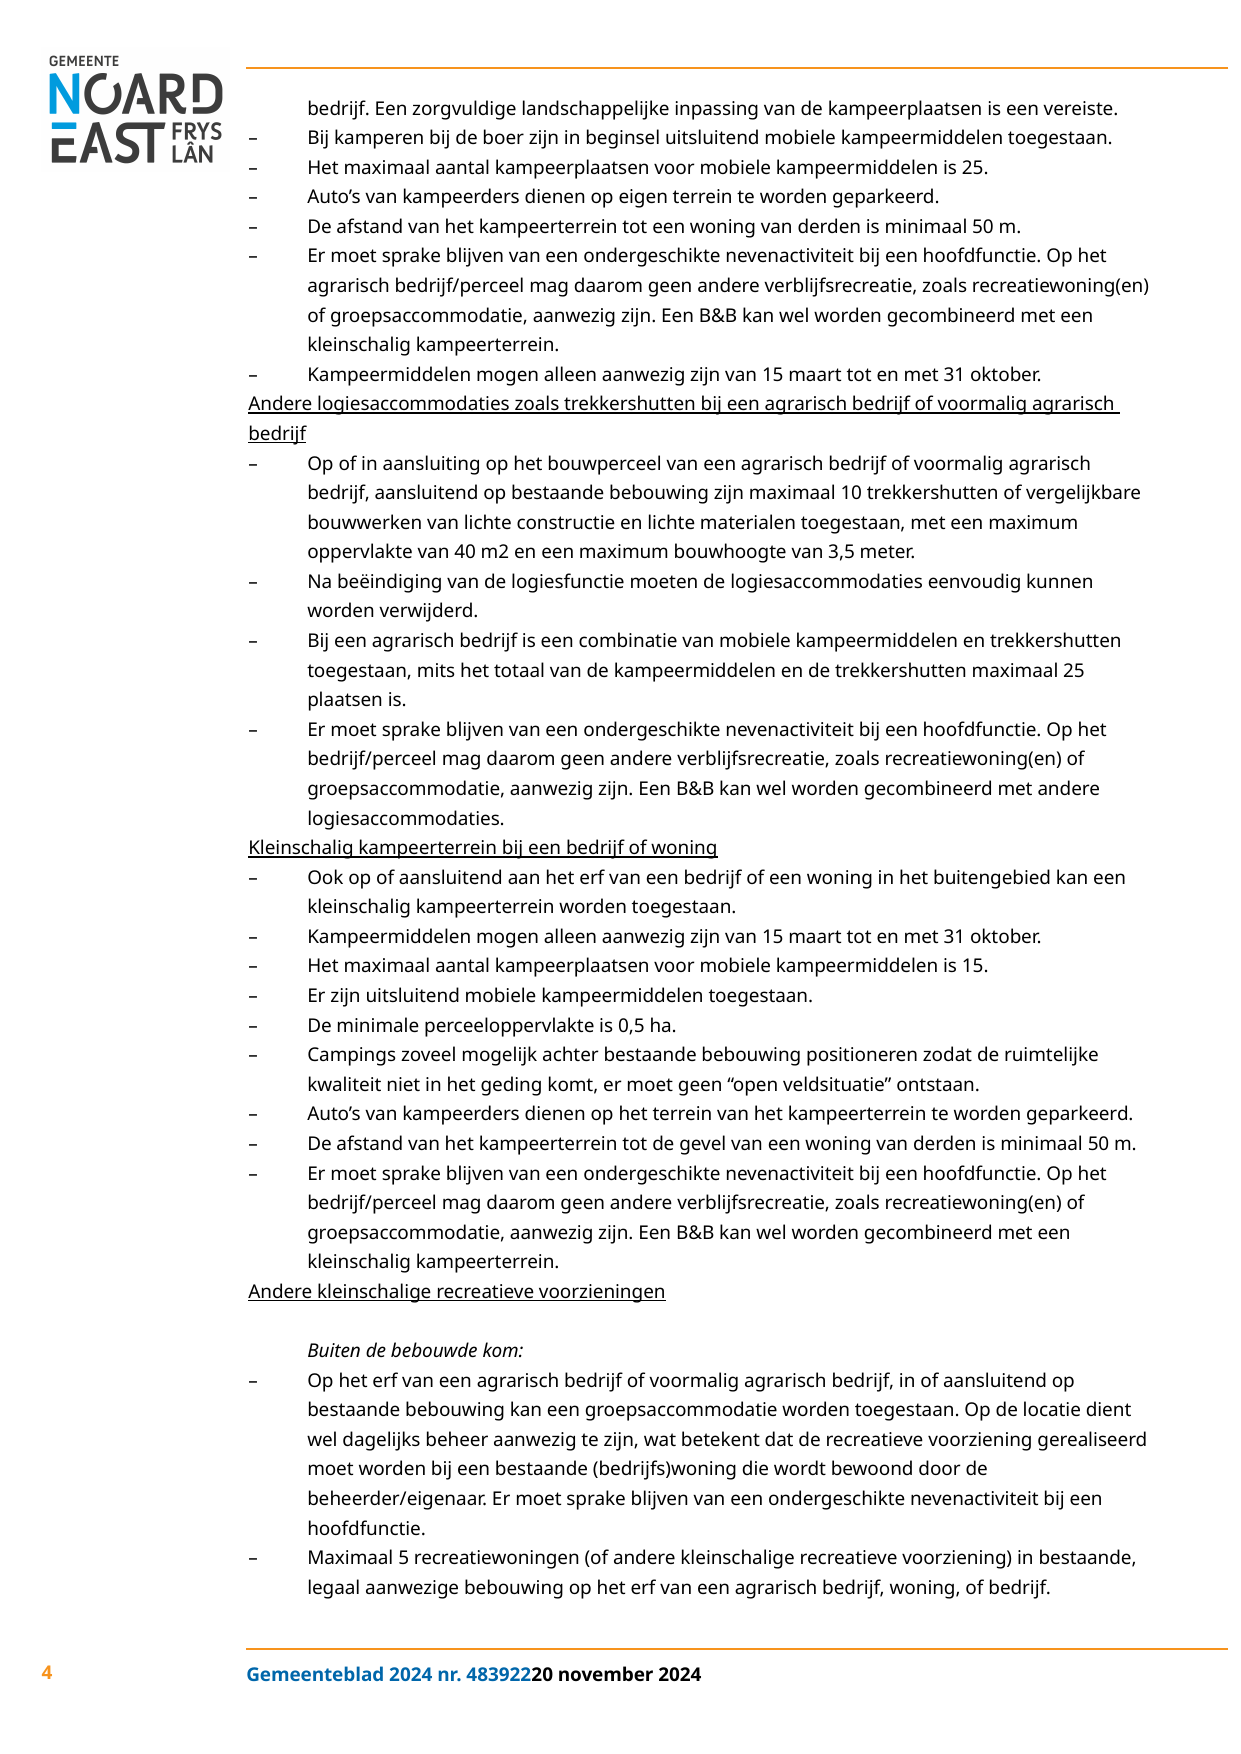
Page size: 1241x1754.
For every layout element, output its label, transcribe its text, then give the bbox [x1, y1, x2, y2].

list Het maximaal aantal kampeerplaatsen voor mobiele kampeermiddelen is 25. [248, 154, 1152, 180]
list Er moet sprake blijven van een ondergeschikte nevenactiviteit bij een hoofdfunctie. Op het bedrijf/perceel mag daarom geen andere verblijfsrecreatie, zoals recreatiewoning(en) of groepsaccommodatie, aanwezig zijn. Een B&B kan wel worden gecombineerd met een kleinschalig kampeerterrein. [248, 1160, 1152, 1274]
list Op het erf van een agrarisch bedrijf of voormalig agrarisch bedrijf, in of aansluitend op bestaande bebouwing kan een groepsaccommodatie worden toegestaan. Op de locatie dient wel dagelijks beheer aanwezig te zijn, wat betekent dat de recreatieve voorziening gerealiseerd moet worden bij een bestaande (bedrijfs)woning die wordt bewoond door de beheerder/eigenaar. Er moet sprake blijven van een ondergeschikte nevenactiviteit bij een hoofdfunctie. [248, 1367, 1152, 1541]
list Ook op of aansluitend aan het erf van een bedrijf of een woning in het buitengebied kan een kleinschalig kampeerterrein worden toegestaan. [248, 864, 1152, 919]
list Maximaal 5 recreatiewoningen (of andere kleinschalige recreatieve voorziening) in bestaande, legaal aanwezige bebouwing op het erf van een agrarisch bedrijf, woning, of bedrijf. [248, 1544, 1152, 1600]
list Kampeermiddelen mogen alleen aanwezig zijn van 15 maart tot en met 31 oktober. [248, 923, 1152, 949]
list De afstand van het kampeerterrein tot de gevel van een woning van derden is minimaal 50 m. [248, 1130, 1152, 1156]
text Andere kleinschalige recreatieve voorzieningen [248, 1278, 1152, 1304]
list Campings zoveel mogelijk achter bestaande bebouwing positioneren zodat de ruimtelijke kwaliteit niet in het geding komt, er moet geen “open veldsituatie” ontstaan. [248, 1041, 1152, 1097]
list Auto’s van kampeerders dienen op eigen terrein te worden geparkeerd. [248, 183, 1152, 209]
list Er zijn uitsluitend mobiele kampeermiddelen toegestaan. [248, 982, 1152, 1008]
list De minimale perceeloppervlakte is 0,5 ha. [248, 1012, 1152, 1038]
list Bij een agrarisch bedrijf is een combinatie van mobiele kampeermiddelen en trekkershutten toegestaan, mits het totaal van de kampeermiddelen en de trekkershutten maximaal 25 plaatsen is. [248, 627, 1152, 712]
list Bij kamperen bij de boer zijn in beginsel uitsluitend mobiele kampeermiddelen toegestaan. [248, 124, 1152, 150]
list Na beëindiging van de logiesfunctie moeten de logiesaccommodaties eenvoudig kunnen worden verwijderd. [248, 568, 1152, 623]
text Kleinschalig kampeerterrein bij een bedrijf of woning [248, 834, 1152, 860]
list Er moet sprake blijven van een ondergeschikte nevenactiviteit bij een hoofdfunctie. Op het agrarisch bedrijf/perceel mag daarom geen andere verblijfsrecreatie, zoals recreatiewoning(en) of groepsaccommodatie, aanwezig zijn. Een B&B kan wel worden gecombineerd met een kleinschalig kampeerterrein. [248, 243, 1152, 357]
list Er moet sprake blijven van een ondergeschikte nevenactiviteit bij een hoofdfunctie. Op het bedrijf/perceel mag daarom geen andere verblijfsrecreatie, zoals recreatiewoning(en) of groepsaccommodatie, aanwezig zijn. Een B&B kan wel worden gecombineerd met andere logiesaccommodaties. [248, 716, 1152, 831]
list Buiten de bebouwde kom: [248, 1337, 1152, 1363]
list Het maximaal aantal kampeerplaatsen voor mobiele kampeermiddelen is 15. [248, 953, 1152, 978]
list Auto’s van kampeerders dienen op het terrein van het kampeerterrein te worden geparkeerd. [248, 1101, 1152, 1126]
list bedrijf. Een zorgvuldige landschappelijke inpassing van de kampeerplaatsen is een vereiste. [248, 95, 1152, 121]
text Andere logiesaccommodaties zoals trekkershutten bij een agrarisch bedrijf of voormalig agrarisch bedrijf [248, 391, 1152, 446]
list De afstand van het kampeerterrein tot een woning van derden is minimaal 50 m. [248, 213, 1152, 239]
list Kampeermiddelen mogen alleen aanwezig zijn van 15 maart tot en met 31 oktober. [248, 361, 1152, 387]
picture [41, 47, 231, 172]
list Op of in aansluiting op het bouwperceel van een agrarisch bedrijf of voormalig agrarisch bedrijf, aansluitend op bestaande bebouwing zijn maximaal 10 trekkershutten of vergelijkbare bouwwerken van lichte constructie en lichte materialen toegestaan, met een maximum oppervlakte van 40 m2 en een maximum bouwhoogte van 3,5 meter. [248, 450, 1152, 564]
